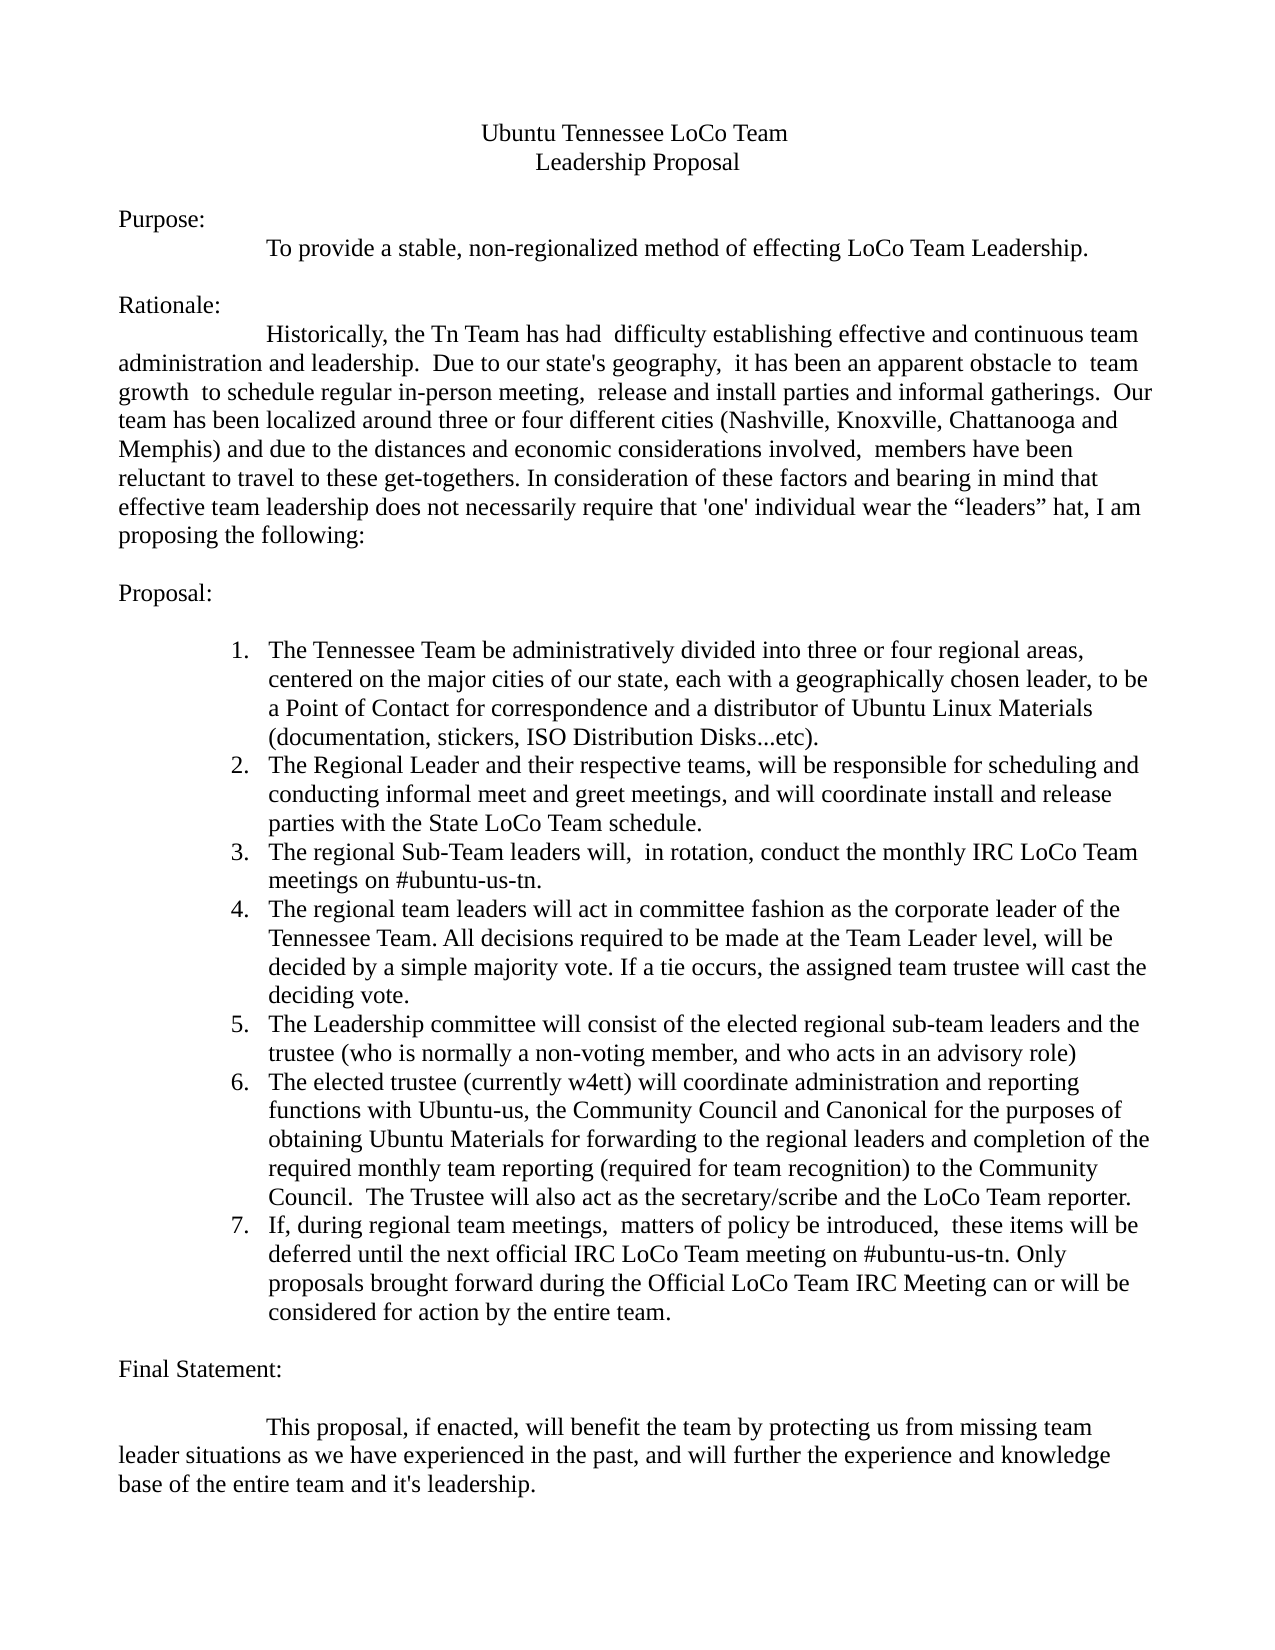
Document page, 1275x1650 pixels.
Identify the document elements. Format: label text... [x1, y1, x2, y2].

list The Regional Leader and their respective teams, will be responsible for scheduling and conducting informal meet and greet meetings, and will coordinate install and release parties with the State LoCo Team schedule. [231, 751, 1157, 837]
list If, during regional team meetings, matters of policy be introduced, these items will be deferred until the next official IRC LoCo Team meeting on #ubuntu-us-tn. Only proposals brought forward during the Official LoCo Team IRC Meeting can or will be considered for action by the entire team. [231, 1211, 1157, 1326]
text Ubuntu Tennessee LoCo Team [118, 118, 1157, 147]
text Leadership Proposal [118, 147, 1157, 176]
list The elected trustee (currently w4ett) will coordinate administration and reporting functions with Ubuntu-us, the Community Council and Canonical for the purposes of obtaining Ubuntu Materials for forwarding to the regional leaders and completion of the required monthly team reporting (required for team recognition) to the Community Council. The Trustee will also act as the secretary/scribe and the LoCo Team reporter. [231, 1067, 1157, 1211]
text Purpose: [118, 204, 1157, 233]
text Historically, the Tn Team has had difficulty establishing effective and continuous team administration and leadership. Due to our state's geography, it has been an apparent obstacle to team growth to schedule regular in-person meeting, release and install parties and informal gatherings. Our team has been localized around three or four different cities (Nashville, Knoxville, Chattanooga and Memphis) and due to the distances and economic considerations involved, members have been reluctant to travel to these get-togethers. In consideration of these factors and bearing in mind that effective team leadership does not necessarily require that 'one' individual wear the “leaders” hat, I am proposing the following: [118, 319, 1157, 549]
text This proposal, if enacted, will benefit the team by protecting us from missing team leader situations as we have experienced in the past, and will further the experience and knowledge base of the entire team and it's leadership. [118, 1412, 1157, 1498]
list The Leadership committee will consist of the elected regional sub-team leaders and the trustee (who is normally a non-voting member, and who acts in an advisory role) [231, 1009, 1157, 1067]
list The Tennessee Team be administratively divided into three or four regional areas, centered on the major cities of our state, each with a geographically chosen leader, to be a Point of Contact for correspondence and a distributor of Ubuntu Linux Materials (documentation, stickers, ISO Distribution Disks...etc). [231, 636, 1157, 751]
text Proposal: [118, 578, 1157, 607]
text Rationale: [118, 291, 1157, 319]
list The regional Sub-Team leaders will, in rotation, conduct the monthly IRC LoCo Team meetings on #ubuntu-us-tn. [231, 837, 1157, 894]
text To provide a stable, non-regionalized method of effecting LoCo Team Leadership. [118, 233, 1157, 262]
text Final Statement: [118, 1354, 1157, 1383]
list The regional team leaders will act in committee fashion as the corporate leader of the Tennessee Team. All decisions required to be made at the Team Leader level, will be decided by a simple majority vote. If a tie occurs, the assigned team trustee will cast the deciding vote. [231, 894, 1157, 1009]
